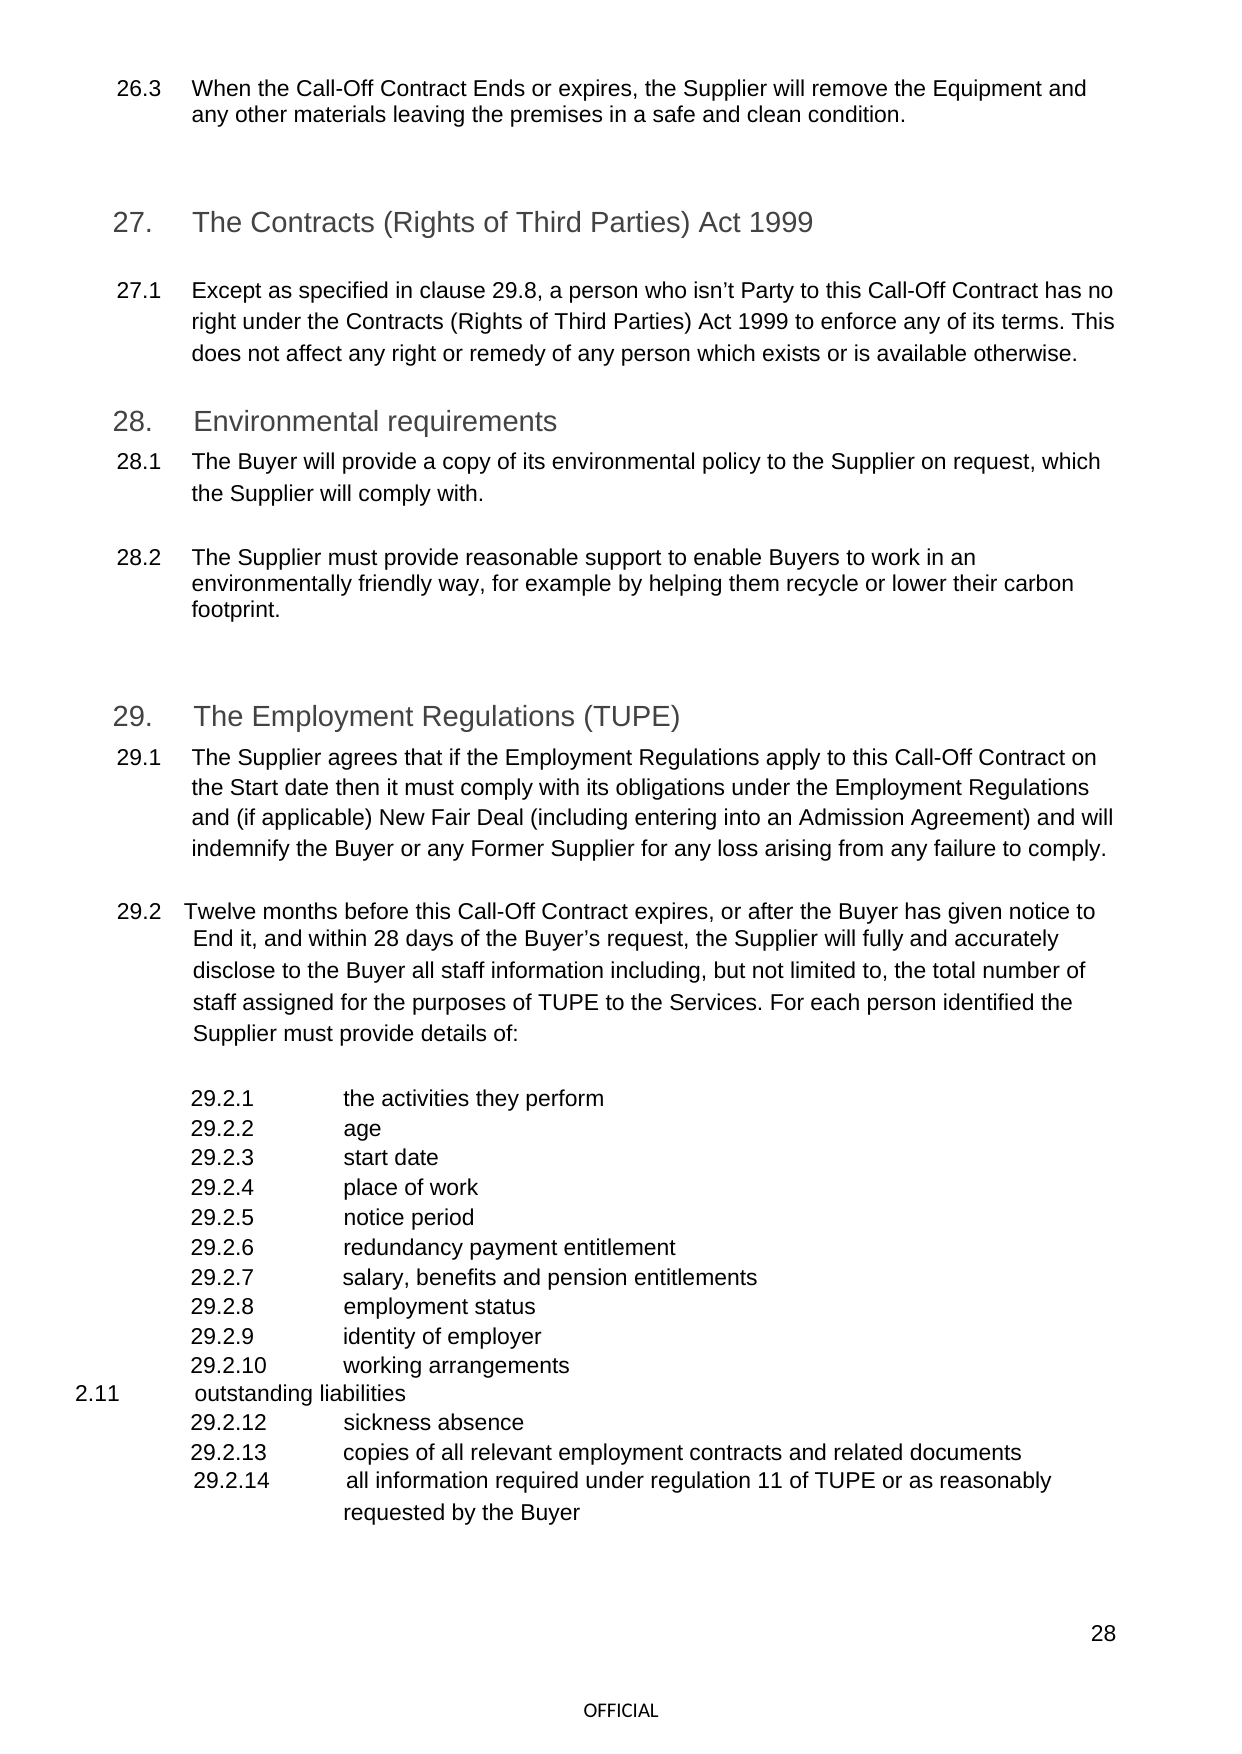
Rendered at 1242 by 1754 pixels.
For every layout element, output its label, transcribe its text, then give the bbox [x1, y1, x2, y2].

text 29.2.2 age [0, 1114, 1122, 1142]
text 29.2.9 identity of employer [0, 1322, 1122, 1350]
text 29.2.13 copies of all relevant employment contracts and related documents [0, 1438, 1122, 1466]
text 29.2.6 redundancy payment entitlement [0, 1233, 1122, 1261]
subtitle 27. The Contracts (Rights of Third Parties) Act 1999 [0, 205, 1122, 239]
text 29.2.7 salary, benefits and pension entitlements [0, 1263, 1122, 1291]
text 26.3 When the Call-Off Contract Ends or expires, the Supplier will remove the Equipment and any other materials leaving the premises in a safe and clean condition. [116, 75, 1121, 128]
list 2.11 outstanding liabilities [0, 1380, 1121, 1406]
text 29.2.1 the activities they perform [0, 1084, 1122, 1112]
text 29.2.14 all information required under regulation 11 of TUPE or as reasonably requested by the Buyer [193, 1467, 1121, 1525]
text 29.1 The Supplier agrees that if the Employment Regulations apply to this Call-Off Contract on the Start date then it must comply with its obligations under the Employment Regulations and (if applicable) New Fair Deal (including entering into an Admission Agreement) and will indemnify the Buyer or any Former Supplier for any loss arising from any failure to comply. [116, 744, 1121, 861]
text 29.2.12 sickness absence [0, 1408, 1122, 1436]
text 27.1 Except as specified in clause 29.8, a person who isn’t Party to this Call-Off Contract has no right under the Contracts (Rights of Third Parties) Act 1999 to enforce any of its terms. This does not affect any right or remedy of any person which exists or is available otherwise. [116, 277, 1121, 366]
text 29.2 Twelve months before this Call-Off Contract expires, or after the Buyer has given notice to [0, 897, 1122, 925]
text 28.1 The Buyer will provide a copy of its environmental policy to the Supplier on request, which the Supplier will comply with. [116, 448, 1121, 506]
text 28.2 The Supplier must provide reasonable support to enable Buyers to work in an environmentally friendly way, for example by helping them recycle or lower their carbon footprint. [116, 543, 1121, 623]
text 29.2.8 employment status [0, 1292, 1122, 1321]
subtitle 29. The Employment Regulations (TUPE) [0, 699, 1122, 733]
text 29.2.4 place of work [0, 1173, 1122, 1201]
subtitle 28. Environmental requirements [0, 404, 1122, 437]
text 29.2.5 notice period [0, 1203, 1122, 1231]
text 29.2.3 start date [0, 1143, 1122, 1171]
text 29.2.10 working arrangements [0, 1352, 1122, 1380]
text End it, and within 28 days of the Buyer’s request, the Supplier will fully and accurately disclose to the Buyer all staff information including, but not limited to, the total number of staff assigned for the purposes of TUPE to the Services. For each person identified the Supplier must provide details of: [193, 925, 1121, 1046]
